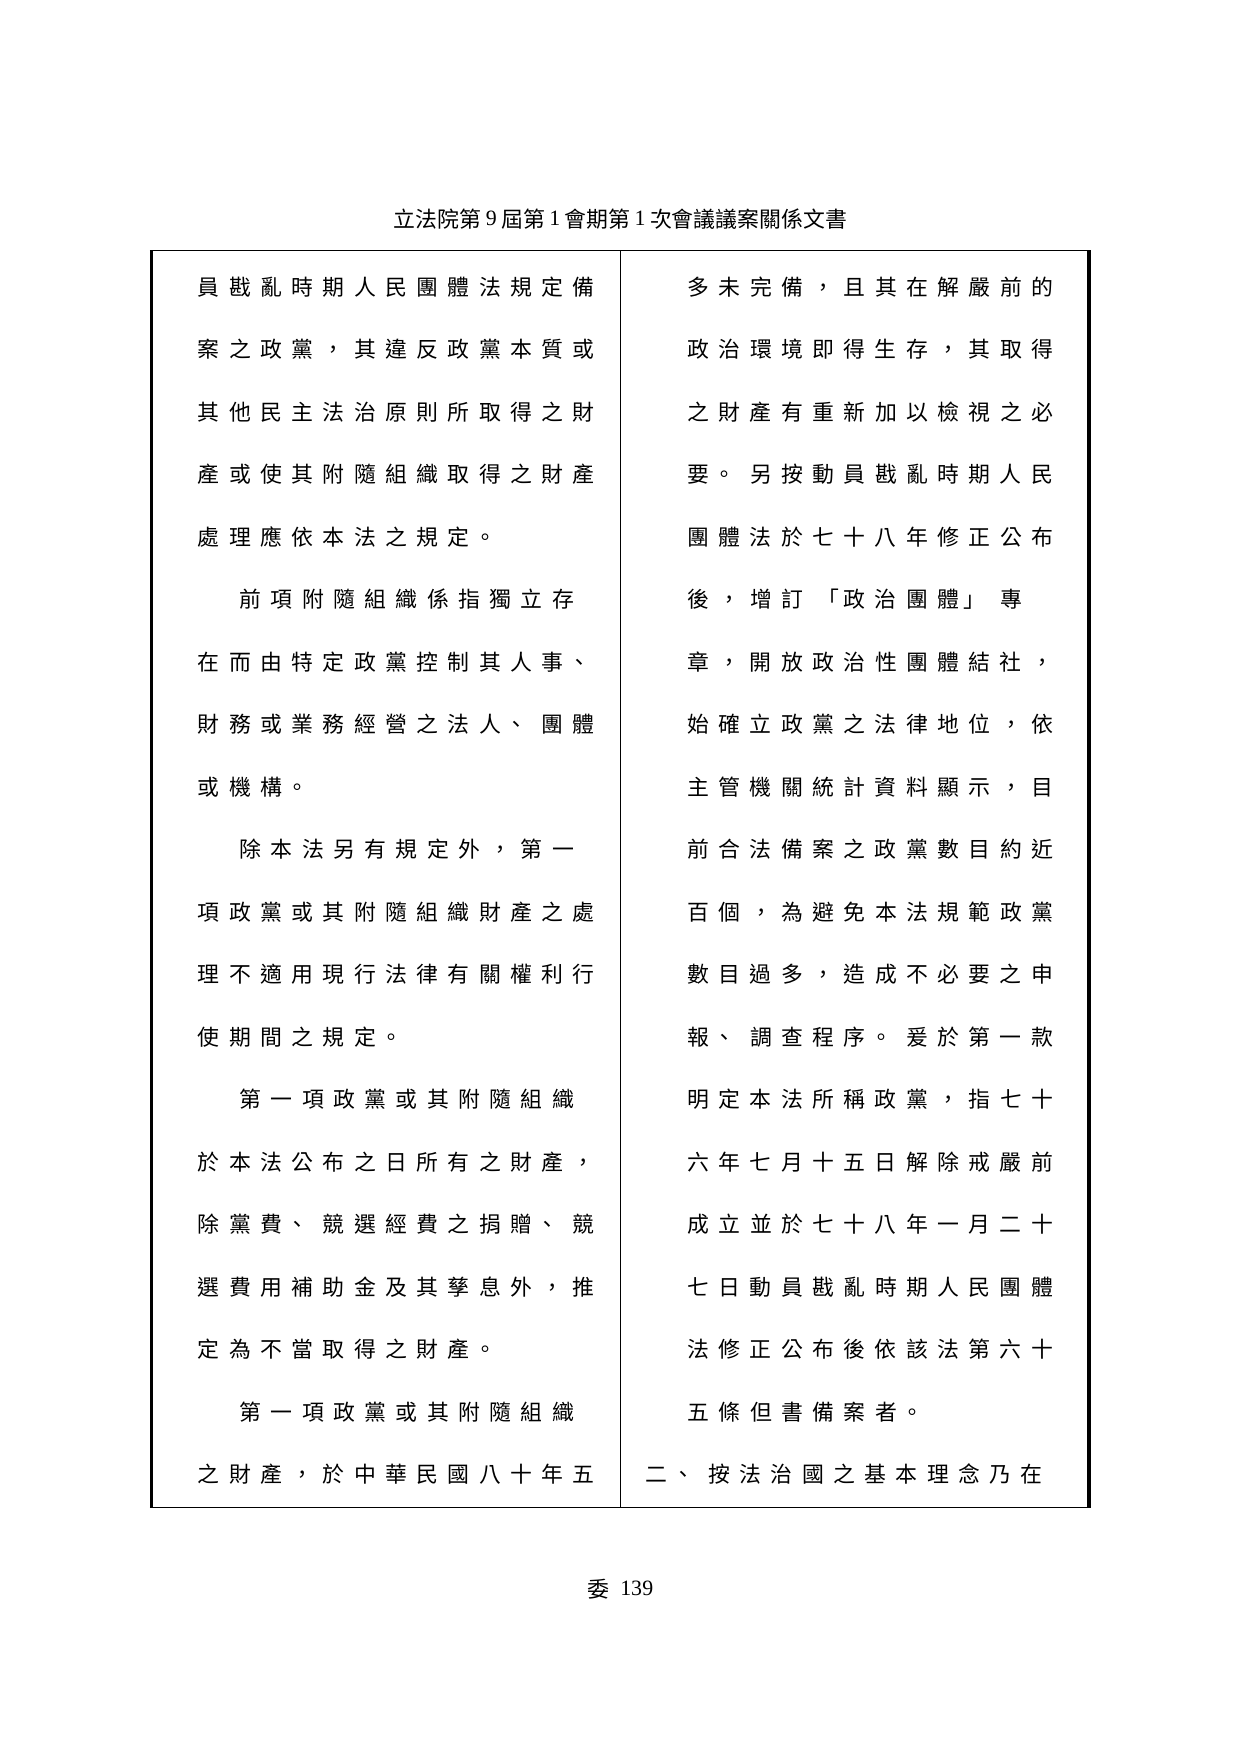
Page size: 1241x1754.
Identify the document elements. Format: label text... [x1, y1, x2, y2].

table_cell 多未完備，且其在解嚴前的政治環境即得生存，其取得之財產有重新加以檢視之必要。另按動員戡亂時期人民團體法於七十八年修正公布後，增訂「政治團體」專章，開放政治性團體結社，始確立政黨之法律地位，依主管機關統計資料顯示，目前合法備案之政黨數目約近百個，為避免本法規範政黨數目過多，造成不必要之申報、調查程序。爰於第一款明定本法所稱政黨，指七十六年七月十五日解除戒嚴前成立並於七十八年一月二十七日動員戡亂時期人民團體法修正公布後依該法第六十五條但書備案者。 二、按法治國之基本理念乃在 [621, 251, 1087, 1507]
table_cell 員戡亂時期人民團體法規定備案之政黨，其違反政黨本質或其他民主法治原則所取得之財產或使其附隨組織取得之財產處理應依本法之規定。 前項附隨組織係指獨立存在而由特定政黨控制其人事、財務或業務經營之法人、團體或機構。 除本法另有規定外，第一項政黨或其附隨組織財產之處理不適用現行法律有關權利行使期間之規定。 第一項政黨或其附隨組織於本法公布之日所有之財產，除黨費、競選經費之捐贈、競選費用補助金及其孳息外，推定為不當取得之財產。 第一項政黨或其附隨組織之財產，於中華民國八十年五 [153, 251, 620, 1507]
